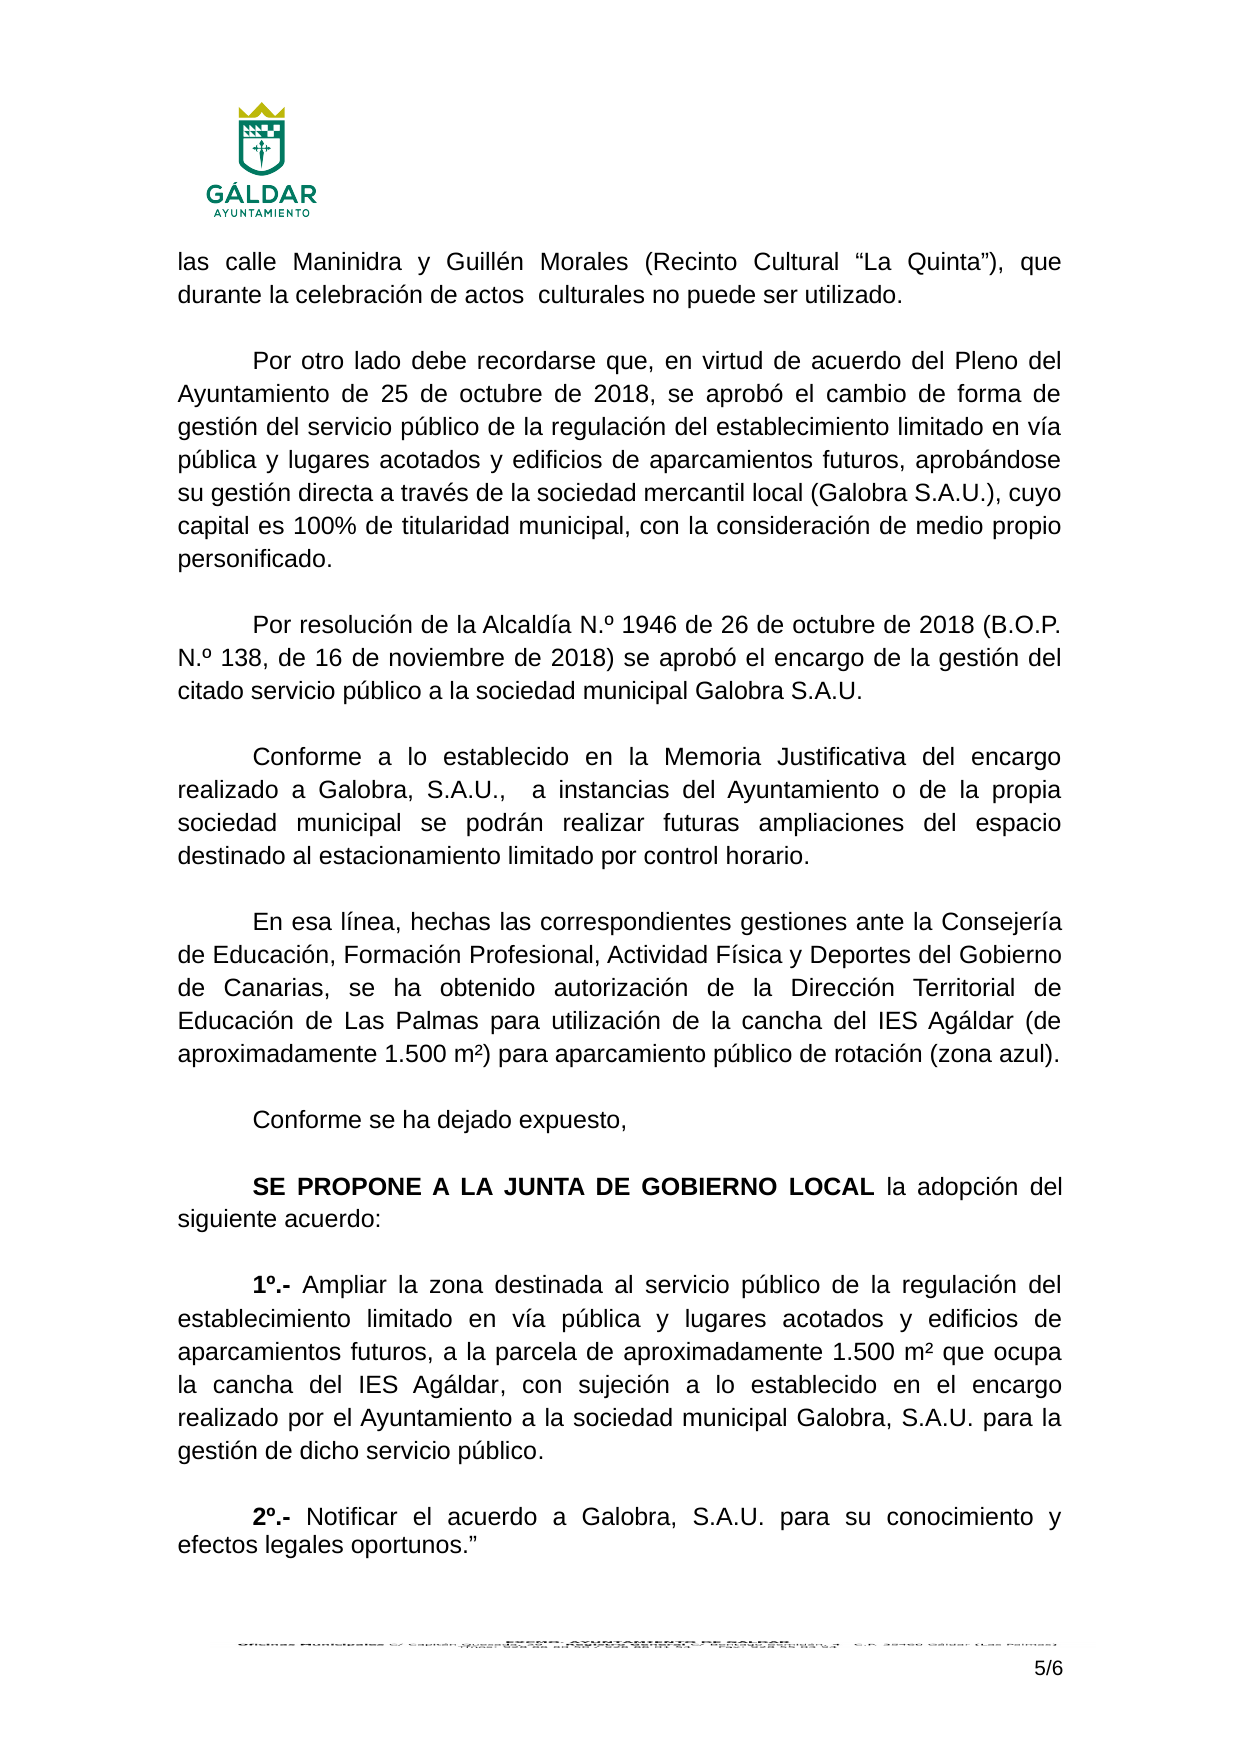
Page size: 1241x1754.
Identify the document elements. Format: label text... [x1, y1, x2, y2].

picture [186, 74, 336, 247]
text Conforme se ha dejado expuesto, [177, 1105, 1063, 1134]
text Conforme a lo establecido en la Memoria Justificativa del encargo realizado a Galobra, S.A.U., a instancias del Ayuntamiento o de la propia sociedad municipal se podrán realizar futuras ampliaciones del espacio destinado al estacionamiento limitado por control horario. [177, 742, 1063, 870]
text En esa línea, hechas las correspondientes gestiones ante la Consejería de Educación, Formación Profesional, Actividad Física y Deportes del Gobierno de Canarias, se ha obtenido autorización de la Dirección Territorial de Educación de Las Palmas para utilización de la cancha del IES Agáldar (de aproximadamente 1.500 m²) para aparcamiento público de rotación (zona azul). [177, 907, 1063, 1068]
text 2º.- Notificar el acuerdo a Galobra, S.A.U. para su conocimiento y efectos legales oportunos.” [177, 1502, 1063, 1559]
text 1º.- Ampliar la zona destinada al servicio público de la regulación del establecimiento limitado en vía pública y lugares acotados y edificios de aparcamientos futuros, a la parcela de aproximadamente 1.500 m² que ocupa la cancha del IES Agáldar, con sujeción a lo establecido en el encargo realizado por el Ayuntamiento a la sociedad municipal Galobra, S.A.U. para la gestión de dicho servicio público. [177, 1271, 1063, 1464]
text SE PROPONE A LA JUNTA DE GOBIERNO LOCAL la adopción del siguiente acuerdo: [177, 1171, 1063, 1233]
text las calle Maninidra y Guillén Morales (Recinto Cultural “La Quinta”), que durante la celebración de actos culturales no puede ser utilizado. [177, 247, 1063, 309]
text Por resolución de la Alcaldía N.º 1946 de 26 de octubre de 2018 (B.O.P. N.º 138, de 16 de noviembre de 2018) se aprobó el encargo de la gestión del citado servicio público a la sociedad municipal Galobra S.A.U. [177, 610, 1063, 705]
text Por otro lado debe recordarse que, en virtud de acuerdo del Pleno del Ayuntamiento de 25 de octubre de 2018, se aprobó el cambio de forma de gestión del servicio público de la regulación del establecimiento limitado en vía pública y lugares acotados y edificios de aparcamientos futuros, aprobándose su gestión directa a través de la sociedad mercantil local (Galobra S.A.U.), cuyo capital es 100% de titularidad municipal, con la consideración de medio propio personificado. [177, 346, 1063, 573]
picture [248, 1641, 1058, 1648]
